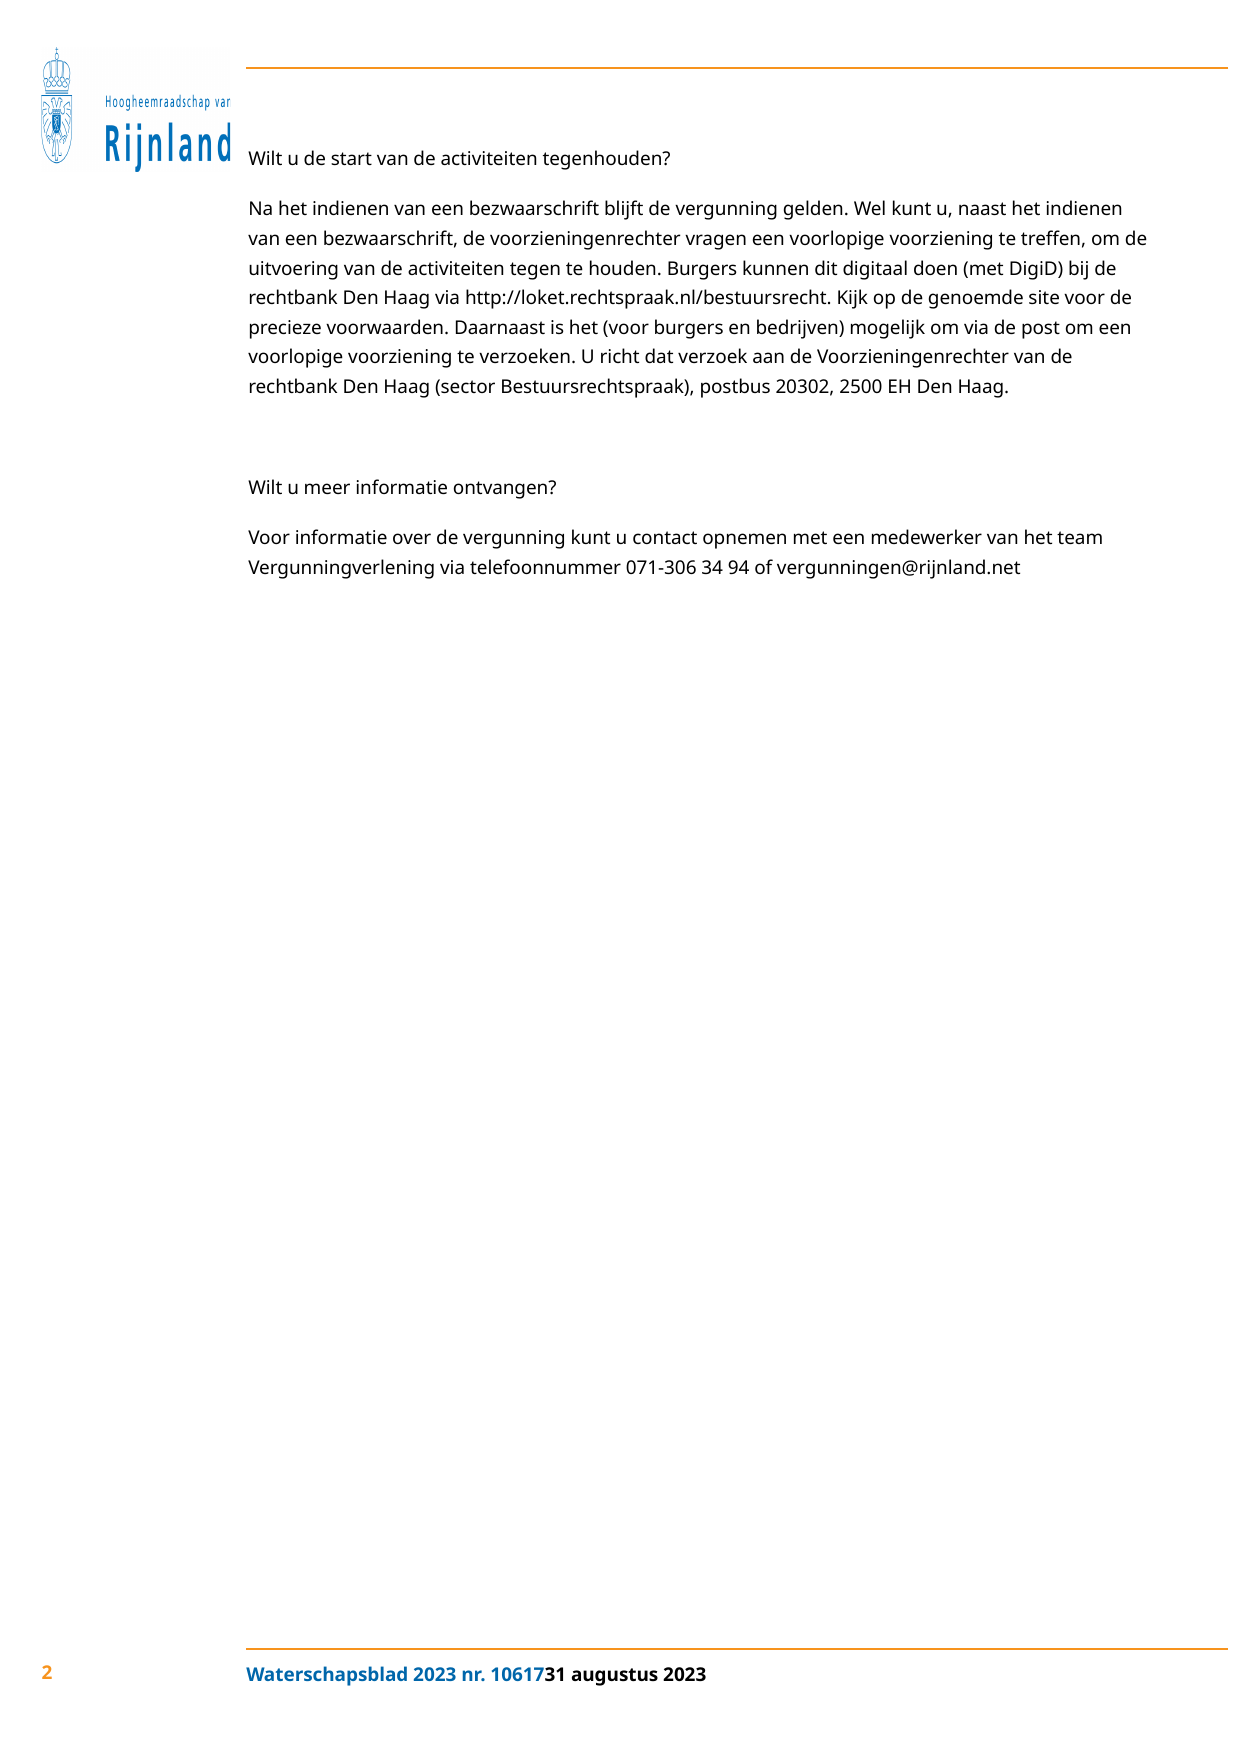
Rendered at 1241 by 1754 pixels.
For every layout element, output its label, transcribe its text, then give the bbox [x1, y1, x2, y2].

text Wilt u de start van de activiteiten tegenhouden? [248, 145, 1152, 171]
picture [41, 47, 231, 172]
text Wilt u meer informatie ontvangen? [248, 474, 1152, 500]
text Voor informatie over de vergunning kunt u contact opnemen met een medewerker van het team Vergunningverlening via telefoonnummer 071-306 34 94 of vergunningen@rijnland.net [248, 524, 1152, 580]
text Na het indienen van een bezwaarschrift blijft de vergunning gelden. Wel kunt u, naast het indienen van een bezwaarschrift, de voorzieningenrechter vragen een voorlopige voorziening te treffen, om de uitvoering van de activiteiten tegen te houden. Burgers kunnen dit digitaal doen (met DigiD) bij de rechtbank Den Haag via http://loket.rechtspraak.nl/bestuursrecht. Kijk op de genoemde site voor de precieze voorwaarden. Daarnaast is het (voor burgers en bedrijven) mogelijk om via de post om een voorlopige voorziening te verzoeken. U richt dat verzoek aan de Voorzieningenrechter van de rechtbank Den Haag (sector Bestuursrechtspraak), postbus 20302, 2500 EH Den Haag. [248, 196, 1152, 399]
